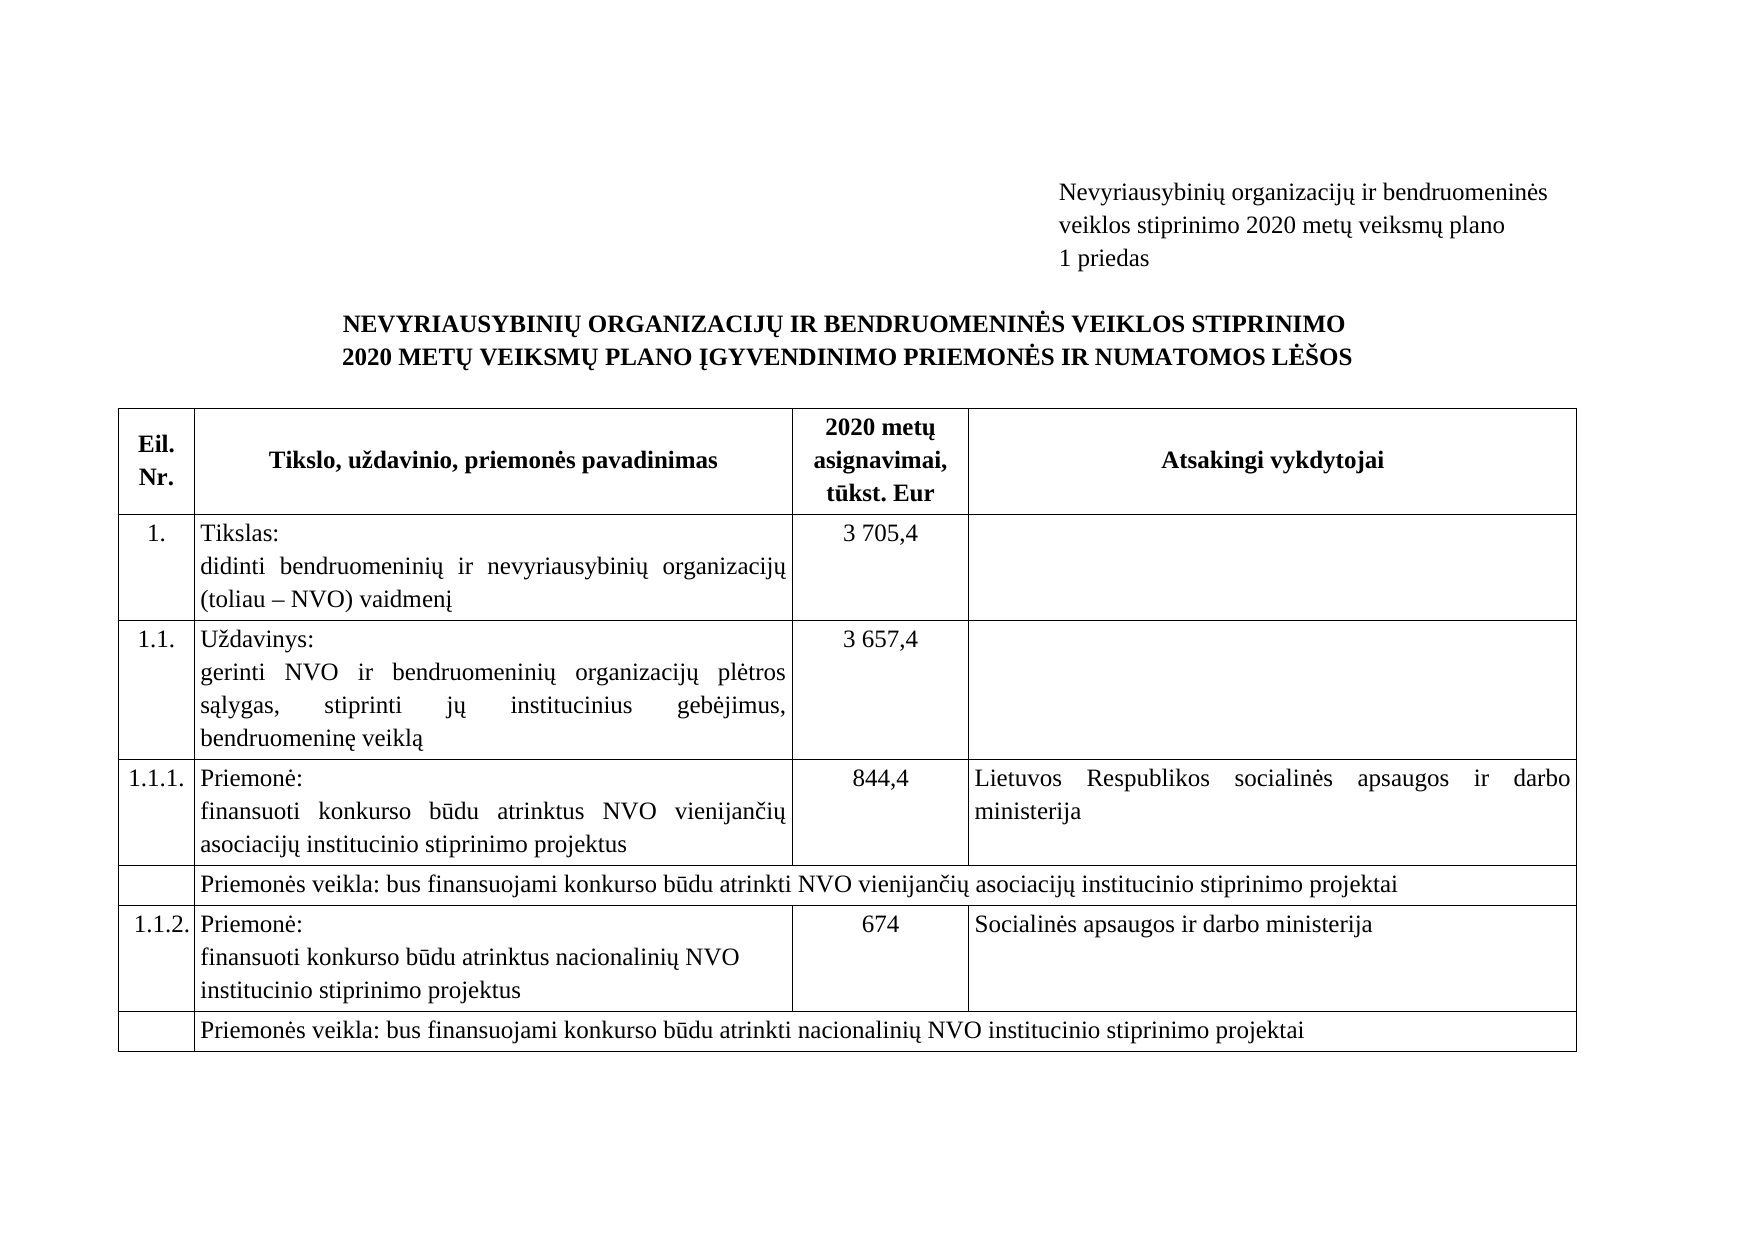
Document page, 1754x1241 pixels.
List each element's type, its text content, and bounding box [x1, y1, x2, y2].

text Nevyriausybinių organizacijų ir bendruomeninės [1058, 177, 1577, 206]
table_cell 3 705,4 [793, 515, 968, 620]
text NEVYRIAUSYBINIŲ ORGANIZACIJŲ IR BENDRUOMENINĖS VEIKLOS STIPRINIMO [118, 309, 1577, 338]
table_cell 1.1.2. [119, 906, 194, 1011]
table_cell 1.1.1. [119, 760, 194, 865]
text veiklos stiprinimo 2020 metų veiksmų plano [1058, 210, 1577, 239]
table_cell Tikslas: didinti bendruomeninių ir nevyriausybinių organizacijų (toliau – NVO) vaidmenį [195, 515, 792, 620]
table_cell [119, 866, 194, 905]
table_cell [119, 1012, 194, 1051]
table_header Eil. Nr. [119, 409, 194, 514]
table_header 2020 metų asignavimai, tūkst. Eur [793, 409, 968, 514]
table_cell Priemonė: finansuoti konkurso būdu atrinktus NVO vienijančių asociacijų institucinio stiprinimo projektus [195, 760, 792, 865]
table_cell Uždavinys: gerinti NVO ir bendruomeninių organizacijų plėtros sąlygas, stiprinti jų institucinius gebėjimus, bendruomeninę veiklą [195, 621, 792, 759]
table_cell Socialinės apsaugos ir darbo ministerija [969, 906, 1576, 1011]
table_cell Priemonės veikla: bus finansuojami konkurso būdu atrinkti NVO vienijančių asociacijų institucinio stiprinimo projektai [195, 866, 1576, 905]
table_cell [969, 621, 1576, 759]
table_cell 1. [119, 515, 194, 620]
table_cell Priemonės veikla: bus finansuojami konkurso būdu atrinkti nacionalinių NVO institucinio stiprinimo projektai [195, 1012, 1576, 1051]
table_cell 844,4 [793, 760, 968, 865]
text 1 priedas [1058, 243, 1577, 272]
table_cell 1.1. [119, 621, 194, 759]
table_cell Priemonė: finansuoti konkurso būdu atrinktus nacionalinių NVO institucinio stiprinimo projektus [195, 906, 792, 1011]
table_cell 674 [793, 906, 968, 1011]
text 2020 METŲ VEIKSMŲ PLANO ĮGYVENDINIMO PRIEMONĖS IR NUMATOMOS LĖŠOS [118, 342, 1577, 371]
table_header Atsakingi vykdytojai [969, 409, 1576, 514]
table_cell [969, 515, 1576, 620]
table_cell Lietuvos Respublikos socialinės apsaugos ir darbo ministerija [969, 760, 1576, 865]
table_header Tikslo, uždavinio, priemonės pavadinimas [195, 409, 792, 514]
table_cell 3 657,4 [793, 621, 968, 759]
